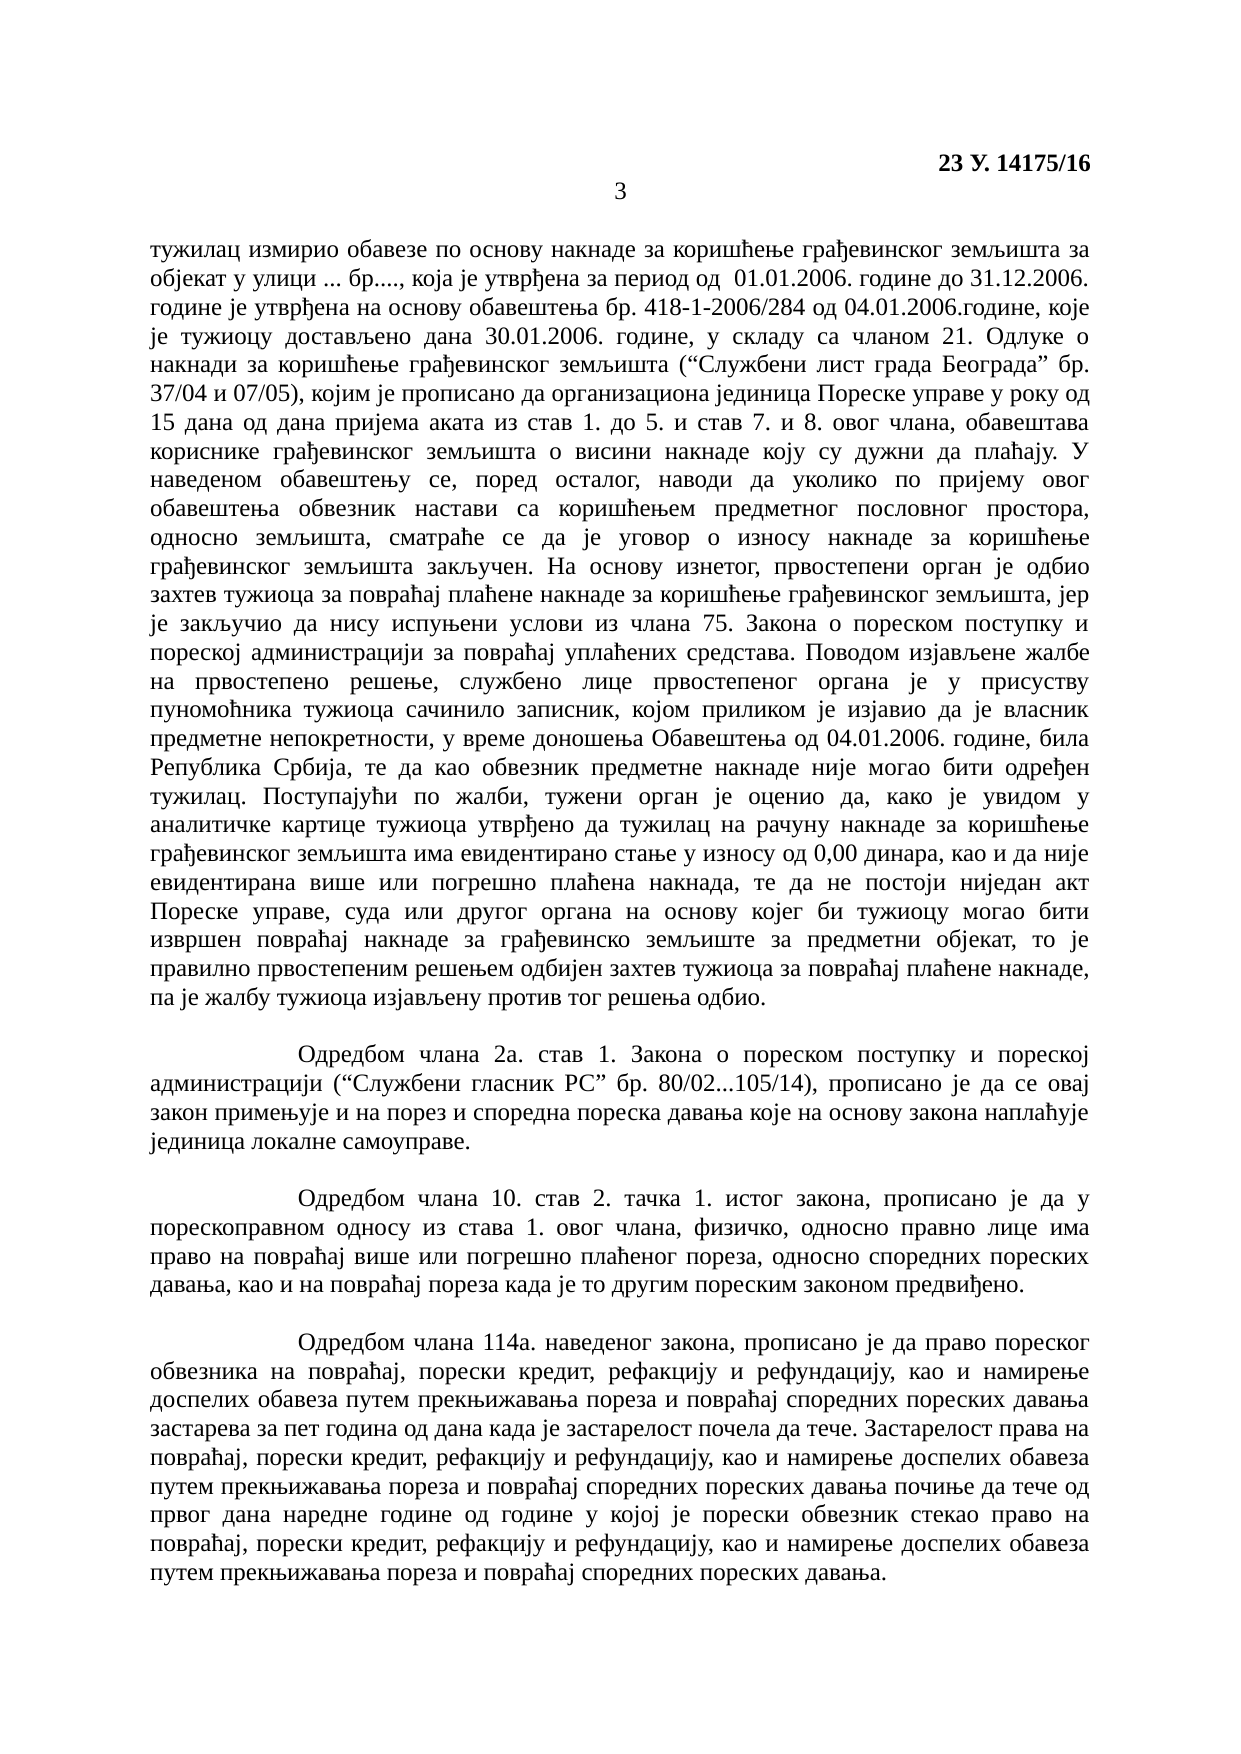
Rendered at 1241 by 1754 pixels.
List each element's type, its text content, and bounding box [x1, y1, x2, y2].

text Одредбом члана 2a. став 1. Закона о пореском поступку и пореској администрацији (“Службени гласник РС” бр. 80/02...105/14), прописано је да се овај закон примењује и на порез и споредна пореска давања којe на основу закона наплаћује јединица локалне самоуправе. [150, 1039, 1091, 1154]
text тужилац измирио обавезе по основу накнаде за коришћење грађевинског земљишта за објекат у улици ... бр...., која је утврђена за период од 01.01.2006. године до 31.12.2006. године је утврђена на основу обавештења бр. 418-1-2006/284 од 04.01.2006.године, које је тужиоцу достављено дана 30.01.2006. године, у складу са чланом 21. Одлуке о накнади за коришћење грађевинског земљишта (“Службени лист града Београда” бр. 37/04 и 07/05), којим је прописано да организациона јединица Пореске управе у року од 15 дана од дана пријема аката из став 1. до 5. и став 7. и 8. овог члана, обавештава кориснике грађевинског земљишта о висини накнаде коју су дужни да плаћају. У наведеном обавештењу се, поред осталог, наводи да уколико по пријему овог обавештења обвезник настави са коришћењем предметног пословног простора, односно земљишта, сматраће се да је уговор о износу накнаде за коришћење грађевинског земљишта закључен. На основу изнетог, првостепени орган је одбио захтев тужиоца за повраћај плаћене накнаде за коришћење грађевинског земљишта, јер је закључио да нису испуњени услови из члана 75. Закона о пореском поступку и пореској администрацији за повраћај уплаћених средстава. Поводом изјављене жалбе на првостепено решење, службено лице првостепеног органа је у присуству пуномоћника тужиоца сачинило записник, којом приликом је изјавио да је власник предметне непокретности, у време доношења Обавештења од 04.01.2006. године, била Република Србија, те да као обвезник предметне накнаде није могао бити одређен тужилац. Поступајући по жалби, тужени орган је оценио да, како је увидом у аналитичке картице тужиоца утврђено да тужилац на рачуну накнаде за коришћење грађевинског земљишта има евидентирано стање у износу од 0,00 динара, као и да није евидентирана више или погрешно плаћена накнада, те да не постоји ниједан акт Пореске управе, суда или другог органа на основу којег би тужиоцу могао бити извршен повраћај накнаде за грађевинско земљиште за предметни објекат, то је правилно првостепеним решењем одбијен захтев тужиоца за повраћај плаћене накнаде, па је жалбу тужиоца изјављену против тог решења одбио. [150, 234, 1091, 1011]
text Одредбом члана 10. став 2. тачка 1. истог закона, прописано је да у порескоправном односу из става 1. овог члана, физичко, односно правно лице има право на повраћај више или погрешно плаћеног пореза, односно споредних пореских давања, као и на повраћај пореза када је то другим пореским законом предвиђено. [150, 1183, 1091, 1298]
text Одредбом члана 114а. наведеног закона, прописано је да право пореског обвезника на повраћај, порески кредит, рефакцију и рефундацију, као и намирење доспелих обавеза путем прекњижавања пореза и повраћај споредних пореских давања застарева за пет година од дана када је застарелост почела да тече. Застарелост права на повраћај, порески кредит, рефакцију и рефундацију, као и намирење доспелих обавеза путем прекњижавања пореза и повраћај споредних пореских давања почиње да тече од првог дана наредне године од године у којој је порески обвезник стекао право на повраћај, порески кредит, рефакцију и рефундацију, као и намирење доспелих обавеза путем прекњижавања пореза и повраћај споредних пореских давања. [150, 1327, 1091, 1586]
